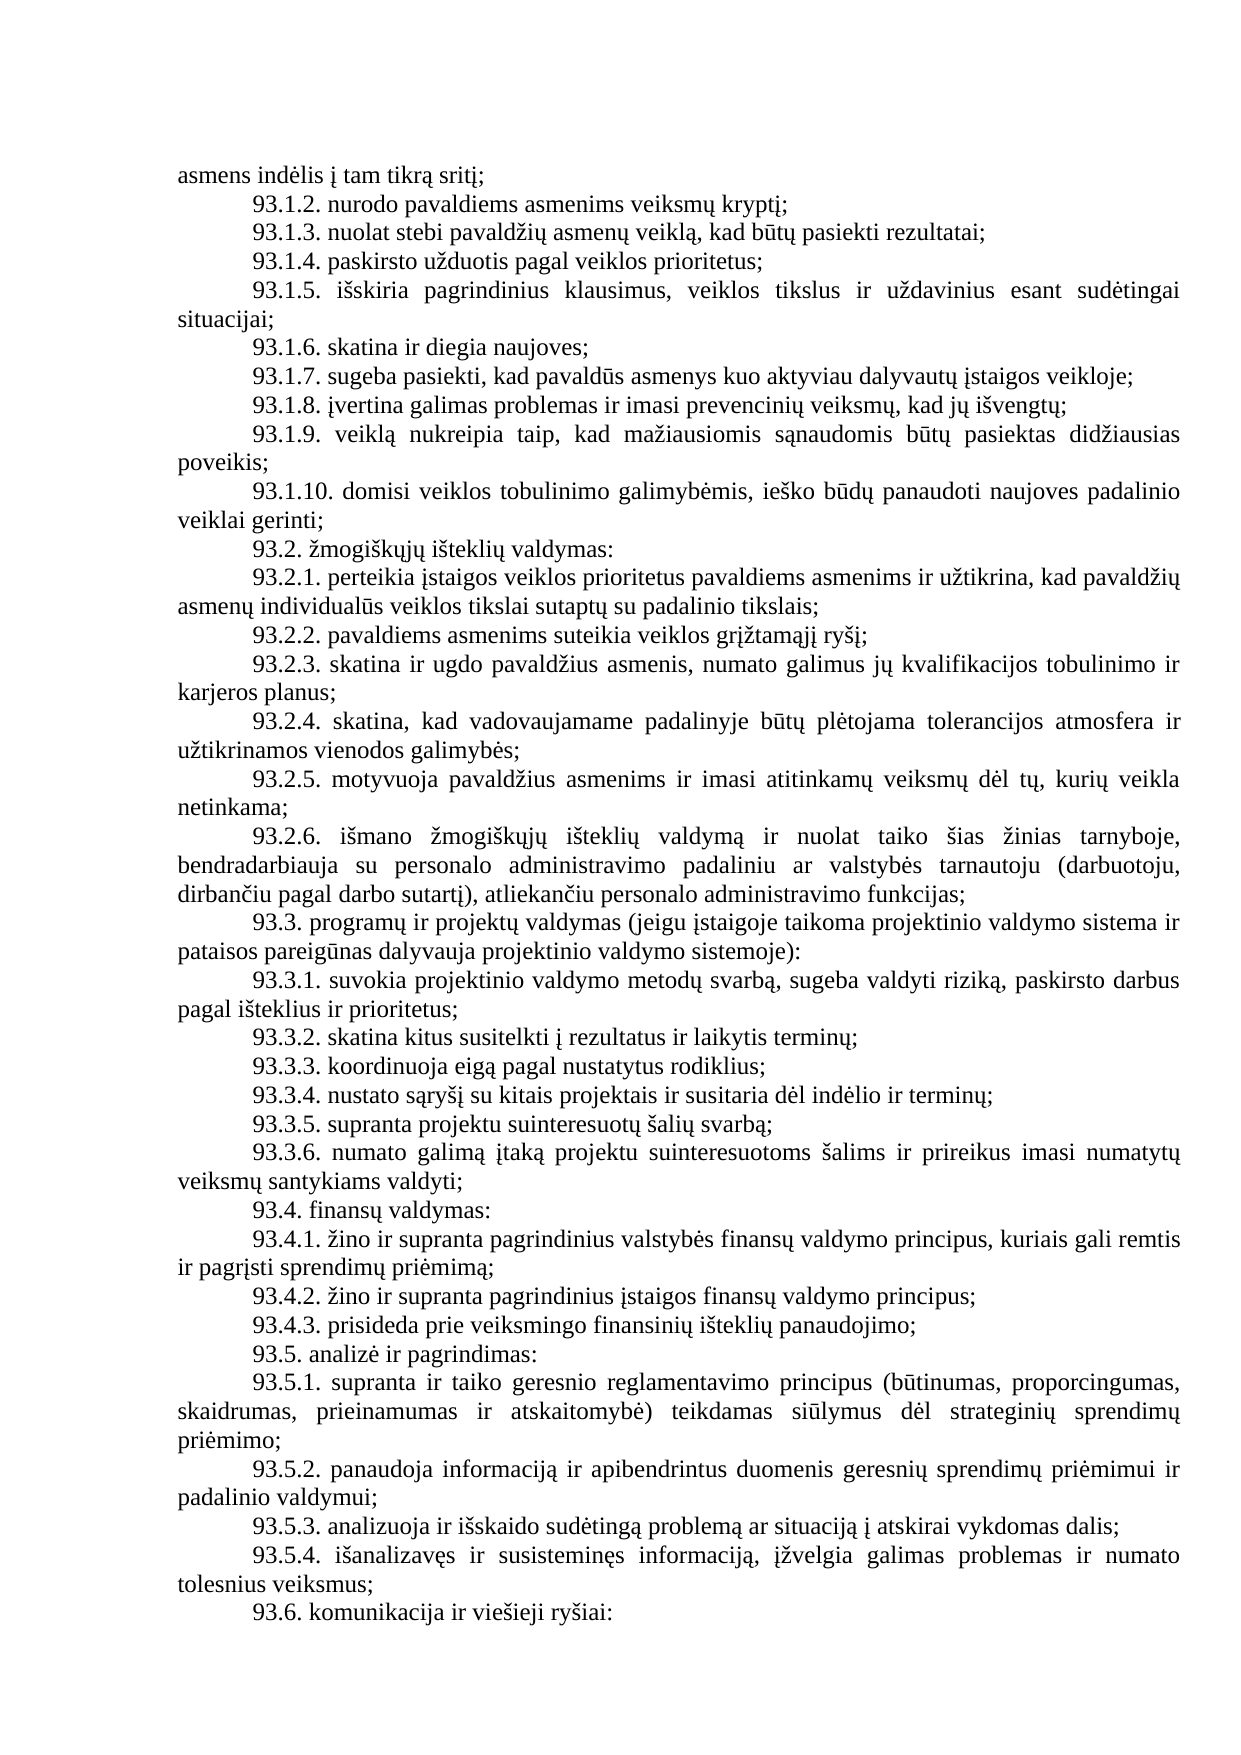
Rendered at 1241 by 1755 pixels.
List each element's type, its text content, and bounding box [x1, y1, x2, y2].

text 93.1.2. nurodo pavaldiems asmenims veiksmų kryptį; [177, 189, 1181, 217]
text 93.3.3. koordinuoja eigą pagal nustatytus rodiklius; [177, 1051, 1181, 1080]
text 93.2. žmogiškųjų išteklių valdymas: [177, 534, 1181, 562]
text 93.2.5. motyvuoja pavaldžius asmenims ir imasi atitinkamų veiksmų dėl tų, kurių veikla netinkama; [177, 764, 1181, 821]
text 93.1.5. išskiria pagrindinius klausimus, veiklos tikslus ir uždavinius esant sudėtingai situacijai; [177, 275, 1181, 332]
text 93.2.6. išmano žmogiškųjų išteklių valdymą ir nuolat taiko šias žinias tarnyboje, bendradarbiauja su personalo administravimo padaliniu ar valstybės tarnautoju (darbuotoju, dirbančiu pagal darbo sutartį), atliekančiu personalo administravimo funkcijas; [177, 821, 1181, 907]
text 93.4.3. prisideda prie veiksmingo finansinių išteklių panaudojimo; [177, 1310, 1181, 1339]
text 93.1.7. sugeba pasiekti, kad pavaldūs asmenys kuo aktyviau dalyvautų įstaigos veikloje; [177, 361, 1181, 390]
text 93.3.2. skatina kitus susitelkti į rezultatus ir laikytis terminų; [177, 1022, 1181, 1051]
text 93.2.3. skatina ir ugdo pavaldžius asmenis, numato galimus jų kvalifikacijos tobulinimo ir karjeros planus; [177, 649, 1181, 706]
text 93.3.1. suvokia projektinio valdymo metodų svarbą, sugeba valdyti riziką, paskirsto darbus pagal išteklius ir prioritetus; [177, 965, 1181, 1022]
text 93.6. komunikacija ir viešieji ryšiai: [177, 1597, 1181, 1626]
text 93.1.10. domisi veiklos tobulinimo galimybėmis, ieško būdų panaudoti naujoves padalinio veiklai gerinti; [177, 476, 1181, 534]
text 93.5.1. supranta ir taiko geresnio reglamentavimo principus (būtinumas, proporcingumas, skaidrumas, prieinamumas ir atskaitomybė) teikdamas siūlymus dėl strateginių sprendimų priėmimo; [177, 1367, 1181, 1454]
text 93.4.1. žino ir supranta pagrindinius valstybės finansų valdymo principus, kuriais gali remtis ir pagrįsti sprendimų priėmimą; [177, 1224, 1181, 1281]
text 93.1.3. nuolat stebi pavaldžių asmenų veiklą, kad būtų pasiekti rezultatai; [177, 217, 1181, 246]
text 93.1.8. įvertina galimas problemas ir imasi prevencinių veiksmų, kad jų išvengtų; [177, 390, 1181, 419]
text 93.5.3. analizuoja ir išskaido sudėtingą problemą ar situaciją į atskirai vykdomas dalis; [177, 1511, 1181, 1540]
text 93.4.2. žino ir supranta pagrindinius įstaigos finansų valdymo principus; [177, 1281, 1181, 1310]
text 93.4. finansų valdymas: [177, 1195, 1181, 1224]
text 93.1.6. skatina ir diegia naujoves; [177, 332, 1181, 361]
text 93.5.2. panaudoja informaciją ir apibendrintus duomenis geresnių sprendimų priėmimui ir padalinio valdymui; [177, 1454, 1181, 1511]
text 93.1.4. paskirsto užduotis pagal veiklos prioritetus; [177, 246, 1181, 275]
text 93.1.9. veiklą nukreipia taip, kad mažiausiomis sąnaudomis būtų pasiektas didžiausias poveikis; [177, 419, 1181, 476]
text 93.3.4. nustato sąryšį su kitais projektais ir susitaria dėl indėlio ir terminų; [177, 1080, 1181, 1109]
text 93.2.2. pavaldiems asmenims suteikia veiklos grįžtamąjį ryšį; [177, 620, 1181, 649]
text 93.5. analizė ir pagrindimas: [177, 1339, 1181, 1367]
text asmens indėlis į tam tikrą sritį; [177, 160, 1181, 189]
text 93.2.1. perteikia įstaigos veiklos prioritetus pavaldiems asmenims ir užtikrina, kad pavaldžių asmenų individualūs veiklos tikslai sutaptų su padalinio tikslais; [177, 562, 1181, 620]
text 93.3.6. numato galimą įtaką projektu suinteresuotoms šalims ir prireikus imasi numatytų veiksmų santykiams valdyti; [177, 1137, 1181, 1195]
text 93.3.5. supranta projektu suinteresuotų šalių svarbą; [177, 1109, 1181, 1137]
text 93.2.4. skatina, kad vadovaujamame padalinyje būtų plėtojama tolerancijos atmosfera ir užtikrinamos vienodos galimybės; [177, 706, 1181, 764]
text 93.5.4. išanalizavęs ir susisteminęs informaciją, įžvelgia galimas problemas ir numato tolesnius veiksmus; [177, 1540, 1181, 1597]
text 93.3. programų ir projektų valdymas (jeigu įstaigoje taikoma projektinio valdymo sistema ir pataisos pareigūnas dalyvauja projektinio valdymo sistemoje): [177, 907, 1181, 965]
